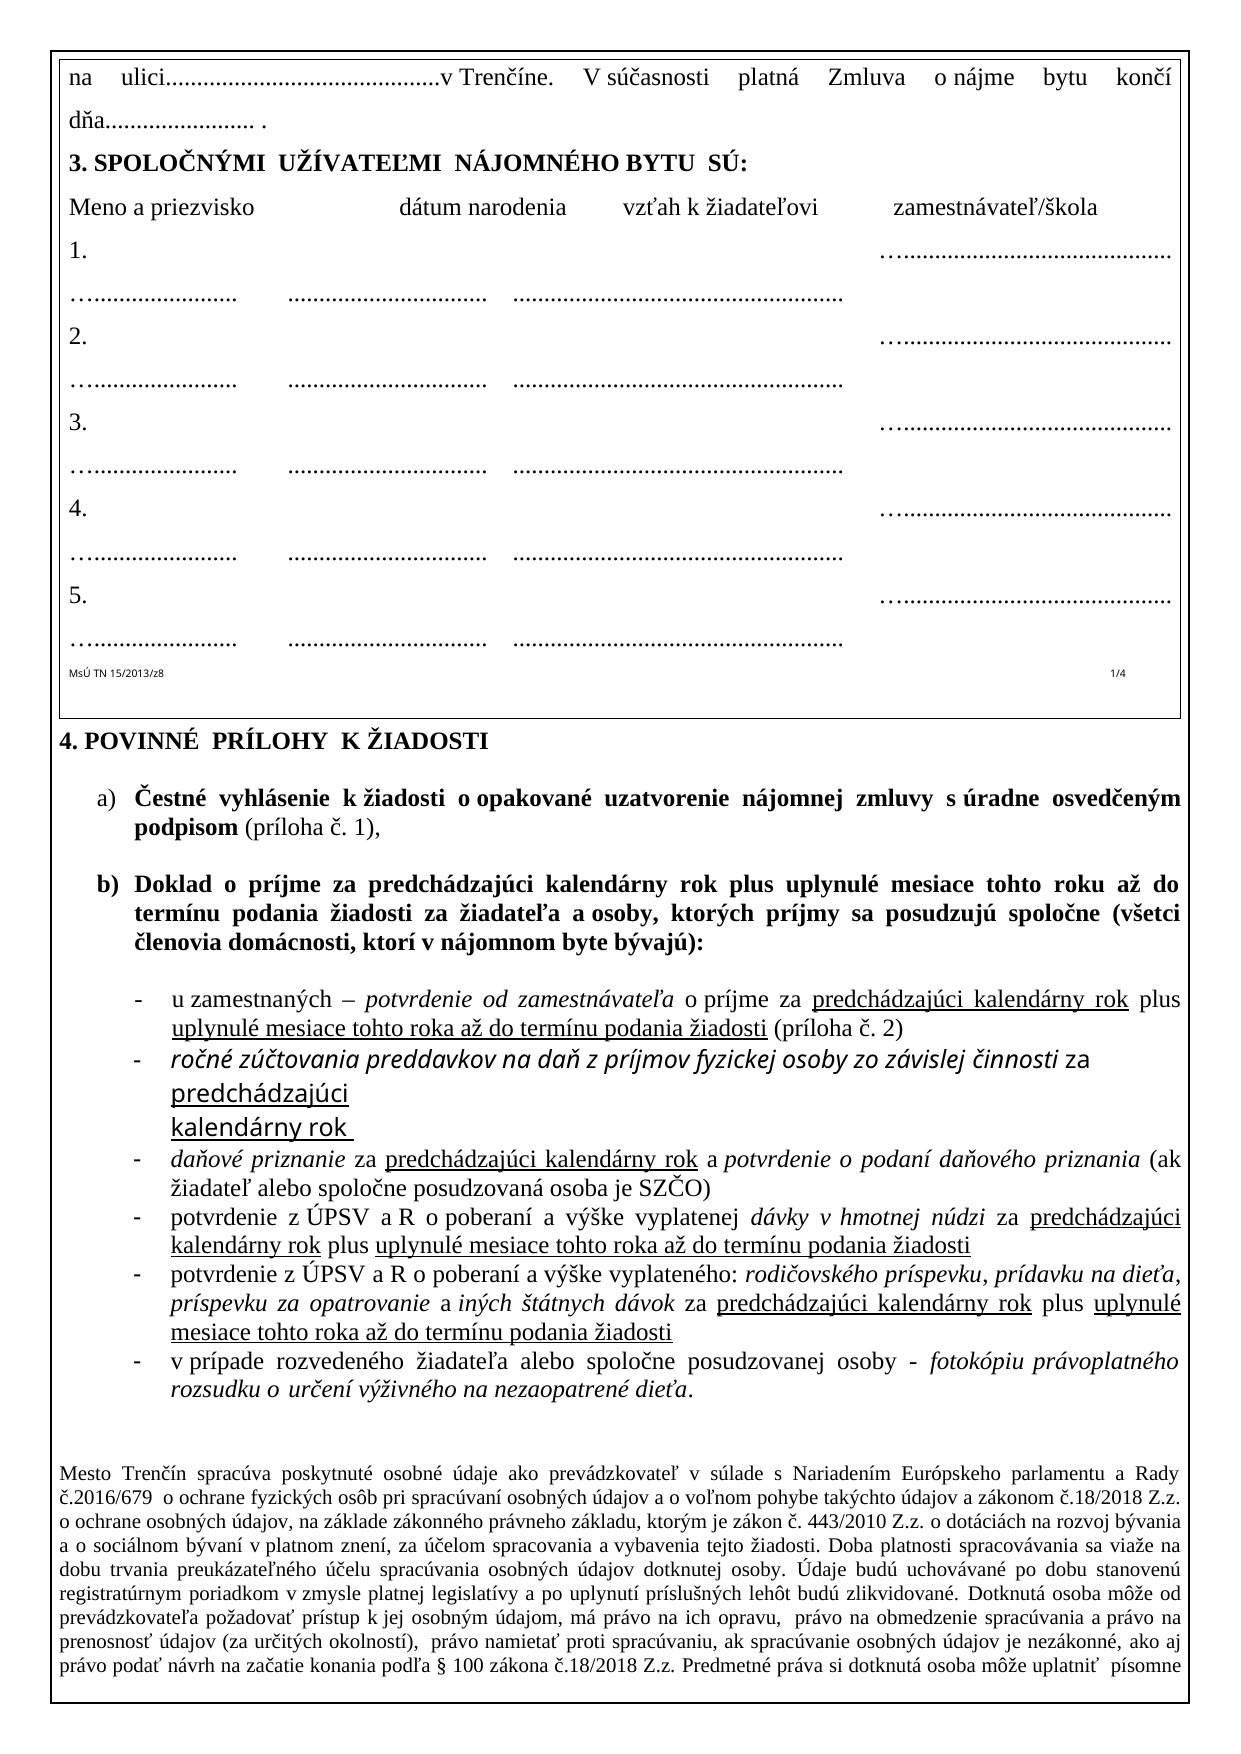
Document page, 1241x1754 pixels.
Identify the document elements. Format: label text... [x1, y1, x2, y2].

text na ulici............................................v Trenčíne. V súčasnosti platná Zmluva o nájme bytu končí dňa........................ . [60, 60, 1180, 134]
text 3. SPOLOČNÝMI UŽÍVATEĽMI NÁJOMNÉHO BYTU SÚ: [60, 145, 1180, 177]
text 3. …........................................... …....................... ................................ ..................................................... [60, 404, 1180, 479]
text 4. …........................................... …....................... ................................ ..................................................... [60, 490, 1180, 565]
list ročné zúčtovania preddavkov na daň z príjmov fyzickej osoby zo závislej činnosti za predchádzajúci [133, 1042, 1181, 1110]
list Čestné vyhlásenie k žiadosti o opakované uzatvorenie nájomnej zmluvy s úradne osvedčeným podpisom (príloha č. 1), [97, 783, 1181, 841]
list v prípade rozvedeného žiadateľa alebo spoločne posudzovanej osoby - fotokópiu právoplatného rozsudku o určení výživného na nezaopatrené dieťa. [133, 1346, 1181, 1403]
text Meno a priezvisko dátum narodenia vzťah k žiadateľovi zamestnávateľ/škola [60, 188, 1180, 220]
list Doklad o príjme za predchádzajúci kalendárny rok plus uplynulé mesiace tohto roku až do termínu podania žiadosti za žiadateľa a osoby, ktorých príjmy sa posudzujú spoločne (všetci členovia domácnosti, ktorí v nájomnom byte bývajú): [97, 869, 1181, 956]
text 1. …........................................... …....................... ................................ ..................................................... [60, 232, 1180, 307]
list daňové priznanie za predchádzajúci kalendárny rok a potvrdenie o podaní daňového priznania (ak žiadateľ alebo spoločne posudzovaná osoba je SZČO) [133, 1144, 1181, 1202]
list potvrdenie z ÚPSV a R o poberaní a výške vyplateného: rodičovského príspevku, prídavku na dieťa, príspevku za opatrovanie a iných štátnych dávok za predchádzajúci kalendárny rok plus uplynulé mesiace tohto roka až do termínu podania žiadosti [133, 1259, 1181, 1346]
text MsÚ TN 15/2013/z8 1/4 [60, 663, 1180, 718]
text 2. …........................................... …....................... ................................ ..................................................... [60, 318, 1180, 393]
text 4. POVINNÉ PRÍLOHY K ŽIADOSTI [59, 726, 1181, 754]
text kalendárny rok [170, 1110, 1181, 1144]
list u zamestnaných – potvrdenie od zamestnávateľa o príjme za predchádzajúci kalendárny rok plus uplynulé mesiace tohto roka až do termínu podania žiadosti (príloha č. 2) [134, 984, 1181, 1042]
text 5. …........................................... …....................... ................................ ..................................................... [60, 577, 1180, 652]
text Mesto Trenčín spracúva poskytnuté osobné údaje ako prevádzkovateľ v súlade s Nariadením Európskeho parlamentu a Rady č.2016/679 o ochrane fyzických osôb pri spracúvaní osobných údajov a o voľnom pohybe takýchto údajov a zákonom č.18/2018 Z.z. o ochrane osobných údajov, na základe zákonného právneho základu, ktorým je zákon č. 443/2010 Z.z. o dotáciách na rozvoj bývania a o sociálnom bývaní v platnom znení, za účelom spracovania a vybavenia tejto žiadosti. Doba platnosti spracovávania sa viaže na dobu trvania preukázateľného účelu spracúvania osobných údajov dotknutej osoby. Údaje budú uchovávané po dobu stanovenú registratúrnym poriadkom v zmysle platnej legislatívy a po uplynutí príslušných lehôt budú zlikvidované. Dotknutá osoba môže od prevádzkovateľa požadovať prístup k jej osobným údajom, má právo na ich opravu, právo na obmedzenie spracúvania a právo na prenosnosť údajov (za určitých okolností), právo namietať proti spracúvaniu, ak spracúvanie osobných údajov je nezákonné, ako aj právo podať návrh na začatie konania podľa § 100 zákona č.18/2018 Z.z. Predmetné práva si dotknutá osoba môže uplatniť písomne [59, 1461, 1181, 1677]
list potvrdenie z ÚPSV a R o poberaní a výške vyplatenej dávky v hmotnej núdzi za predchádzajúci kalendárny rok plus uplynulé mesiace tohto roka až do termínu podania žiadosti [133, 1202, 1181, 1259]
